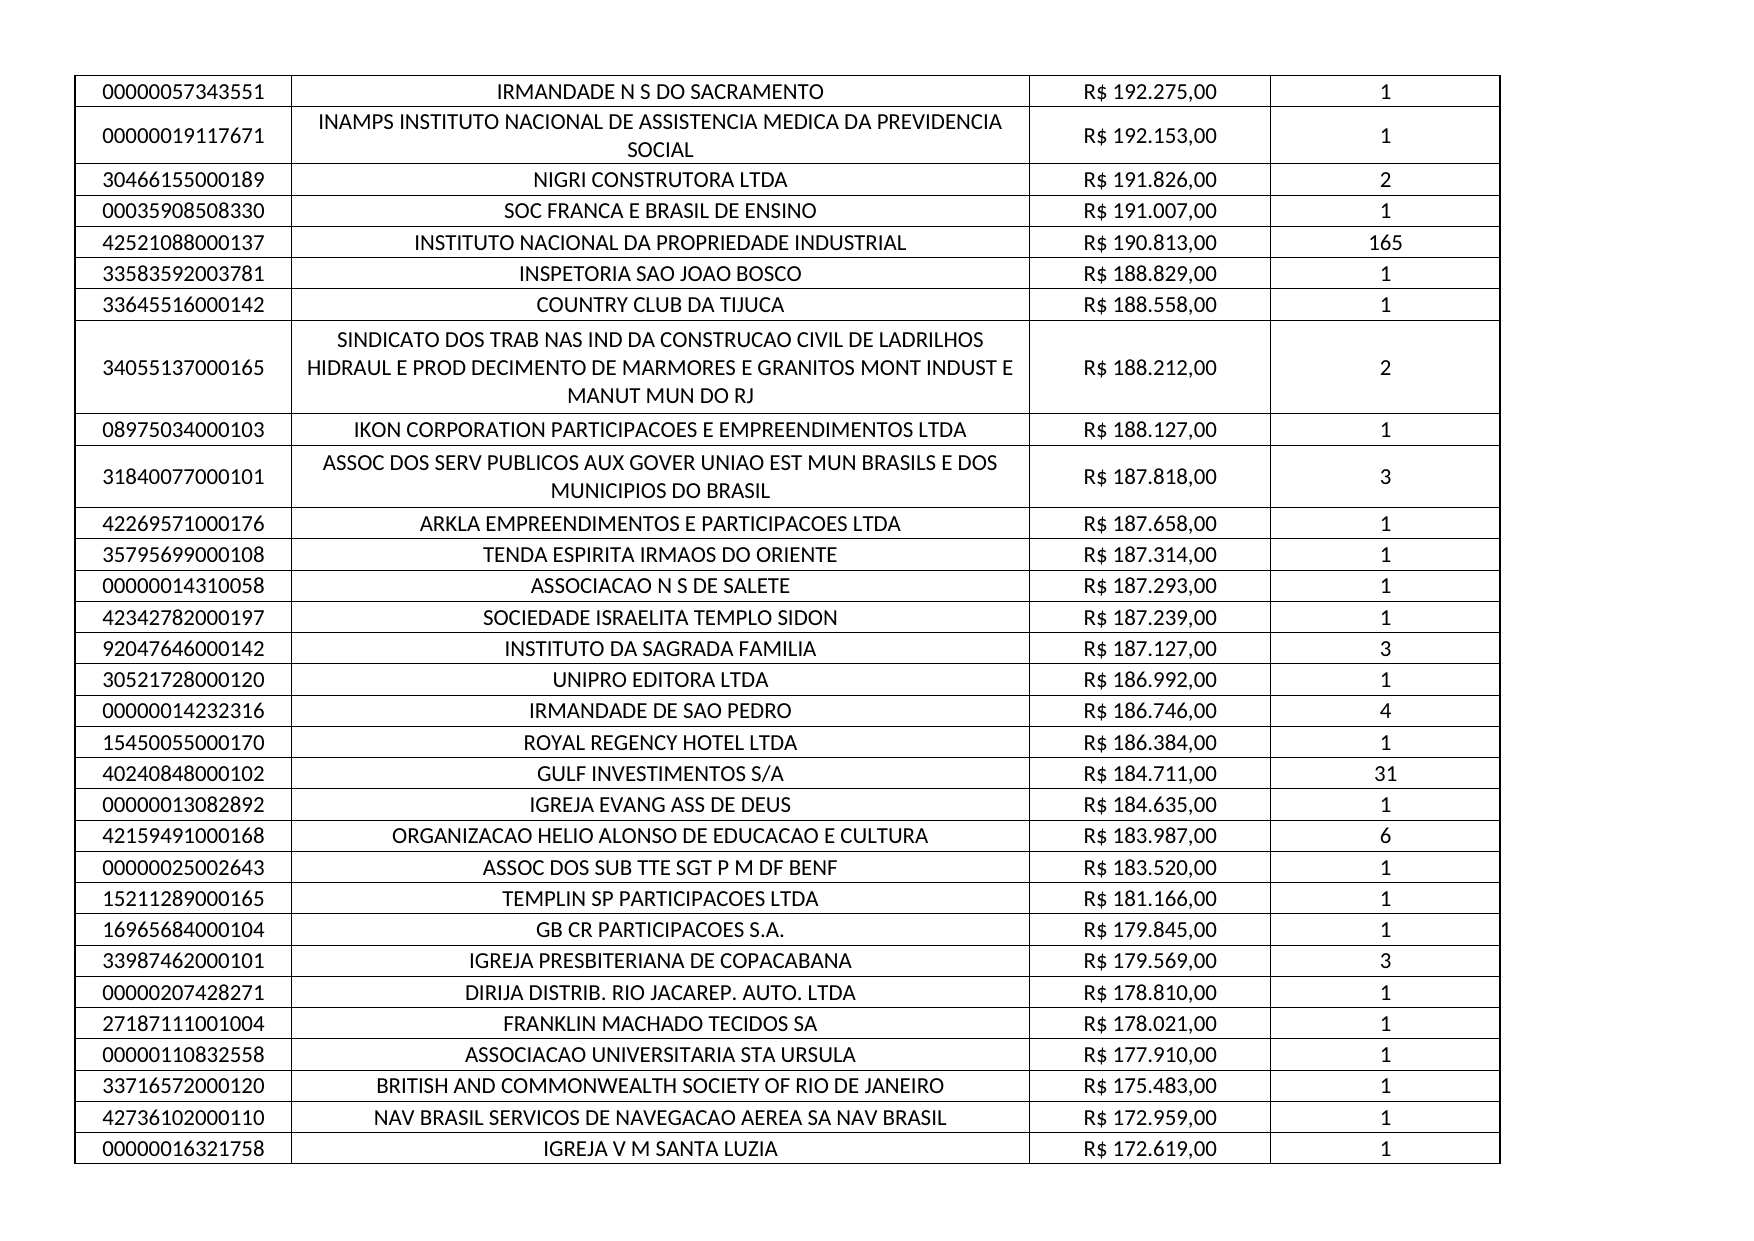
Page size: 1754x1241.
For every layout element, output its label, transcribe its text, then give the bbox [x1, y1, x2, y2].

table_cell 33645516000142 [76, 289, 291, 319]
table_cell 1 [1271, 1008, 1499, 1038]
table_cell R$ 179.569,00 [1030, 946, 1270, 976]
table_cell R$ 186.992,00 [1030, 664, 1270, 694]
table_cell R$ 186.746,00 [1030, 696, 1270, 726]
table_cell 33583592003781 [76, 258, 291, 288]
table_cell ORGANIZACAO HELIO ALONSO DE EDUCACAO E CULTURA [292, 821, 1029, 851]
table_cell R$ 188.829,00 [1030, 258, 1270, 288]
table_cell INSPETORIA SAO JOAO BOSCO [292, 258, 1029, 288]
table_cell GB CR PARTICIPACOES S.A. [292, 914, 1029, 944]
table_cell 00000013082892 [76, 789, 291, 819]
table_cell 42736102000110 [76, 1102, 291, 1132]
table_cell R$ 187.293,00 [1030, 571, 1270, 601]
table_cell NIGRI CONSTRUTORA LTDA [292, 164, 1029, 194]
table_cell R$ 191.007,00 [1030, 196, 1270, 226]
table_cell 33716572000120 [76, 1071, 291, 1101]
table_cell 33987462000101 [76, 946, 291, 976]
table_cell 42159491000168 [76, 821, 291, 851]
table_cell R$ 172.959,00 [1030, 1102, 1270, 1132]
table_cell 1 [1271, 76, 1499, 106]
table_cell 2 [1271, 164, 1499, 194]
table_cell ROYAL REGENCY HOTEL LTDA [292, 727, 1029, 757]
table_cell 15211289000165 [76, 883, 291, 913]
table_cell 00000019117671 [76, 107, 291, 163]
table_cell R$ 177.910,00 [1030, 1039, 1270, 1069]
table_cell INSTITUTO DA SAGRADA FAMILIA [292, 633, 1029, 663]
table_cell INAMPS INSTITUTO NACIONAL DE ASSISTENCIA MEDICA DA PREVIDENCIA SOCIAL [292, 107, 1029, 163]
table_cell 00000016321758 [76, 1133, 291, 1163]
table_cell 31840077000101 [76, 446, 291, 507]
table_cell IGREJA V M SANTA LUZIA [292, 1133, 1029, 1163]
table_cell R$ 184.635,00 [1030, 789, 1270, 819]
table_cell 00000057343551 [76, 76, 291, 106]
table_cell 1 [1271, 977, 1499, 1007]
table_cell 00000110832558 [76, 1039, 291, 1069]
table_cell 34055137000165 [76, 321, 291, 413]
table_cell 1 [1271, 602, 1499, 632]
table_cell R$ 183.987,00 [1030, 821, 1270, 851]
table_cell 1 [1271, 1039, 1499, 1069]
table_cell INSTITUTO NACIONAL DA PROPRIEDADE INDUSTRIAL [292, 227, 1029, 257]
table_cell 27187111001004 [76, 1008, 291, 1038]
table_cell 3 [1271, 946, 1499, 976]
table_cell R$ 181.166,00 [1030, 883, 1270, 913]
table_cell 1 [1271, 852, 1499, 882]
table_cell R$ 172.619,00 [1030, 1133, 1270, 1163]
table_cell TENDA ESPIRITA IRMAOS DO ORIENTE [292, 539, 1029, 569]
table_cell R$ 192.153,00 [1030, 107, 1270, 163]
table_cell IKON CORPORATION PARTICIPACOES E EMPREENDIMENTOS LTDA [292, 414, 1029, 444]
table_cell 00000025002643 [76, 852, 291, 882]
table_cell 4 [1271, 696, 1499, 726]
table_cell 1 [1271, 727, 1499, 757]
table_cell DIRIJA DISTRIB. RIO JACAREP. AUTO. LTDA [292, 977, 1029, 1007]
table_cell 40240848000102 [76, 758, 291, 788]
table_cell 1 [1271, 914, 1499, 944]
table_cell R$ 188.212,00 [1030, 321, 1270, 413]
table_cell 1 [1271, 789, 1499, 819]
table_cell SOC FRANCA E BRASIL DE ENSINO [292, 196, 1029, 226]
table_cell 1 [1271, 883, 1499, 913]
table_cell R$ 186.384,00 [1030, 727, 1270, 757]
table_cell BRITISH AND COMMONWEALTH SOCIETY OF RIO DE JANEIRO [292, 1071, 1029, 1101]
table_cell FRANKLIN MACHADO TECIDOS SA [292, 1008, 1029, 1038]
table_cell R$ 192.275,00 [1030, 76, 1270, 106]
table_cell 16965684000104 [76, 914, 291, 944]
table_cell 30521728000120 [76, 664, 291, 694]
table_cell R$ 188.127,00 [1030, 414, 1270, 444]
table_cell 00000014232316 [76, 696, 291, 726]
table_cell ASSOCIACAO N S DE SALETE [292, 571, 1029, 601]
table_cell R$ 190.813,00 [1030, 227, 1270, 257]
table_cell 1 [1271, 107, 1499, 163]
table_cell 30466155000189 [76, 164, 291, 194]
table_cell 1 [1271, 258, 1499, 288]
table_cell R$ 178.021,00 [1030, 1008, 1270, 1038]
table_cell R$ 191.826,00 [1030, 164, 1270, 194]
table_cell NAV BRASIL SERVICOS DE NAVEGACAO AEREA SA NAV BRASIL [292, 1102, 1029, 1132]
table_cell 1 [1271, 539, 1499, 569]
table_cell 00000207428271 [76, 977, 291, 1007]
table_cell 42269571000176 [76, 508, 291, 538]
table_cell R$ 184.711,00 [1030, 758, 1270, 788]
table_cell 92047646000142 [76, 633, 291, 663]
table_cell 1 [1271, 414, 1499, 444]
table_cell R$ 188.558,00 [1030, 289, 1270, 319]
table_cell SOCIEDADE ISRAELITA TEMPLO SIDON [292, 602, 1029, 632]
table_cell R$ 179.845,00 [1030, 914, 1270, 944]
table_cell 1 [1271, 1102, 1499, 1132]
table_cell 42342782000197 [76, 602, 291, 632]
table_cell IRMANDADE DE SAO PEDRO [292, 696, 1029, 726]
table_cell 1 [1271, 289, 1499, 319]
table_cell 08975034000103 [76, 414, 291, 444]
table_cell 2 [1271, 321, 1499, 413]
table_cell IGREJA EVANG ASS DE DEUS [292, 789, 1029, 819]
table_cell R$ 187.818,00 [1030, 446, 1270, 507]
table_cell 3 [1271, 633, 1499, 663]
table_cell R$ 187.239,00 [1030, 602, 1270, 632]
table_cell SINDICATO DOS TRAB NAS IND DA CONSTRUCAO CIVIL DE LADRILHOS HIDRAUL E PROD DECIMENTO DE MARMORES E GRANITOS MONT INDUST E MANUT MUN DO RJ [292, 321, 1029, 413]
table_cell R$ 187.658,00 [1030, 508, 1270, 538]
table_cell R$ 183.520,00 [1030, 852, 1270, 882]
table_cell 1 [1271, 664, 1499, 694]
table_cell 3 [1271, 446, 1499, 507]
table_cell 1 [1271, 1071, 1499, 1101]
table_cell IRMANDADE N S DO SACRAMENTO [292, 76, 1029, 106]
table_cell 00035908508330 [76, 196, 291, 226]
table_cell 42521088000137 [76, 227, 291, 257]
table_cell 35795699000108 [76, 539, 291, 569]
table_cell 31 [1271, 758, 1499, 788]
table_cell ASSOC DOS SERV PUBLICOS AUX GOVER UNIAO EST MUN BRASILS E DOS MUNICIPIOS DO BRASIL [292, 446, 1029, 507]
table_cell R$ 175.483,00 [1030, 1071, 1270, 1101]
table_cell R$ 187.127,00 [1030, 633, 1270, 663]
table_cell ARKLA EMPREENDIMENTOS E PARTICIPACOES LTDA [292, 508, 1029, 538]
table_cell TEMPLIN SP PARTICIPACOES LTDA [292, 883, 1029, 913]
table_cell COUNTRY CLUB DA TIJUCA [292, 289, 1029, 319]
table_cell 1 [1271, 196, 1499, 226]
table_cell IGREJA PRESBITERIANA DE COPACABANA [292, 946, 1029, 976]
table_cell ASSOC DOS SUB TTE SGT P M DF BENF [292, 852, 1029, 882]
table_cell UNIPRO EDITORA LTDA [292, 664, 1029, 694]
table_cell 1 [1271, 571, 1499, 601]
table_cell 15450055000170 [76, 727, 291, 757]
table_cell 1 [1271, 508, 1499, 538]
table_cell GULF INVESTIMENTOS S/A [292, 758, 1029, 788]
table_cell 165 [1271, 227, 1499, 257]
table_cell R$ 178.810,00 [1030, 977, 1270, 1007]
table_cell 1 [1271, 1133, 1499, 1163]
table_cell 6 [1271, 821, 1499, 851]
table_cell R$ 187.314,00 [1030, 539, 1270, 569]
table_cell ASSOCIACAO UNIVERSITARIA STA URSULA [292, 1039, 1029, 1069]
table_cell 00000014310058 [76, 571, 291, 601]
